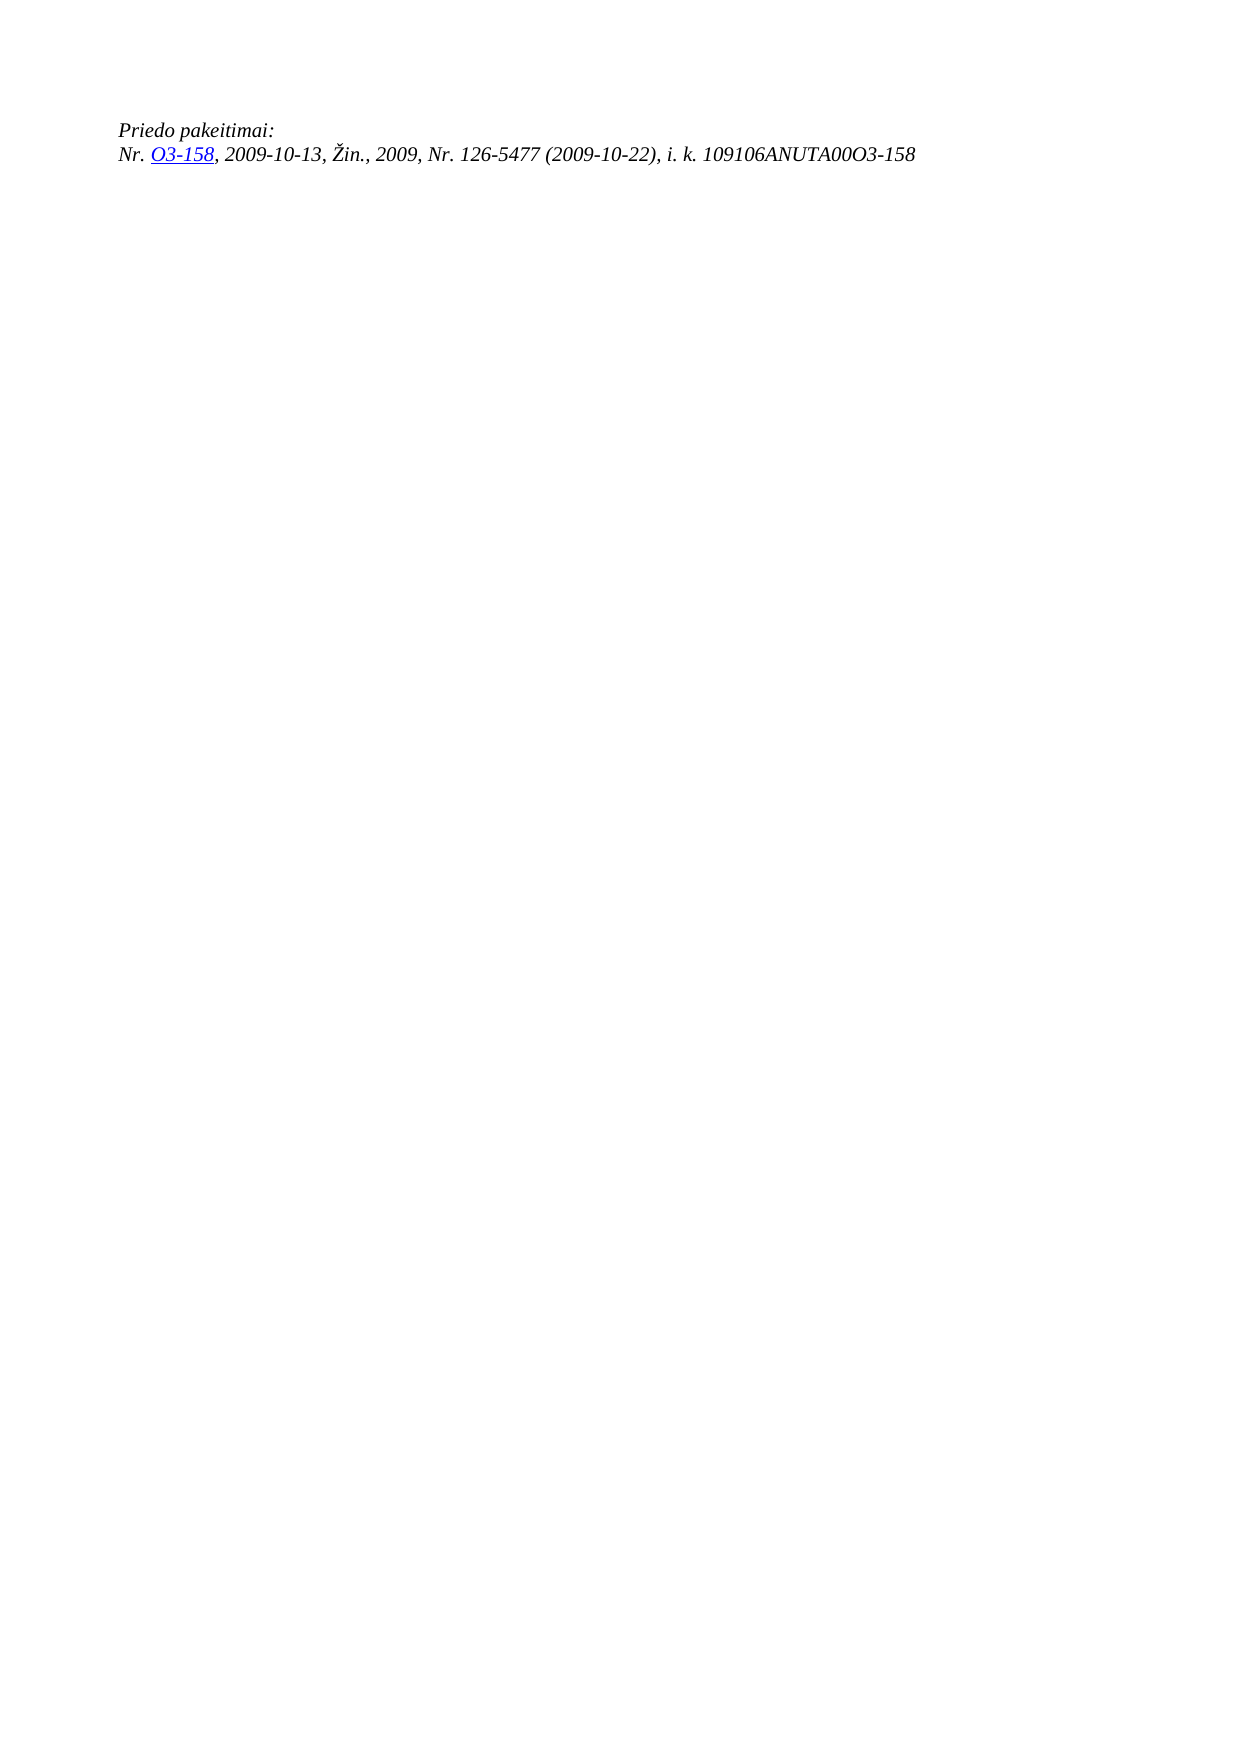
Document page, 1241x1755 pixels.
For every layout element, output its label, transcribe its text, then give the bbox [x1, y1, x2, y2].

text Priedo pakeitimai: [118, 118, 1122, 142]
text Nr. O3-158, 2009-10-13, Žin., 2009, Nr. 126-5477 (2009-10-22), i. k. 109106ANUTA00O3-158 [118, 142, 1122, 166]
